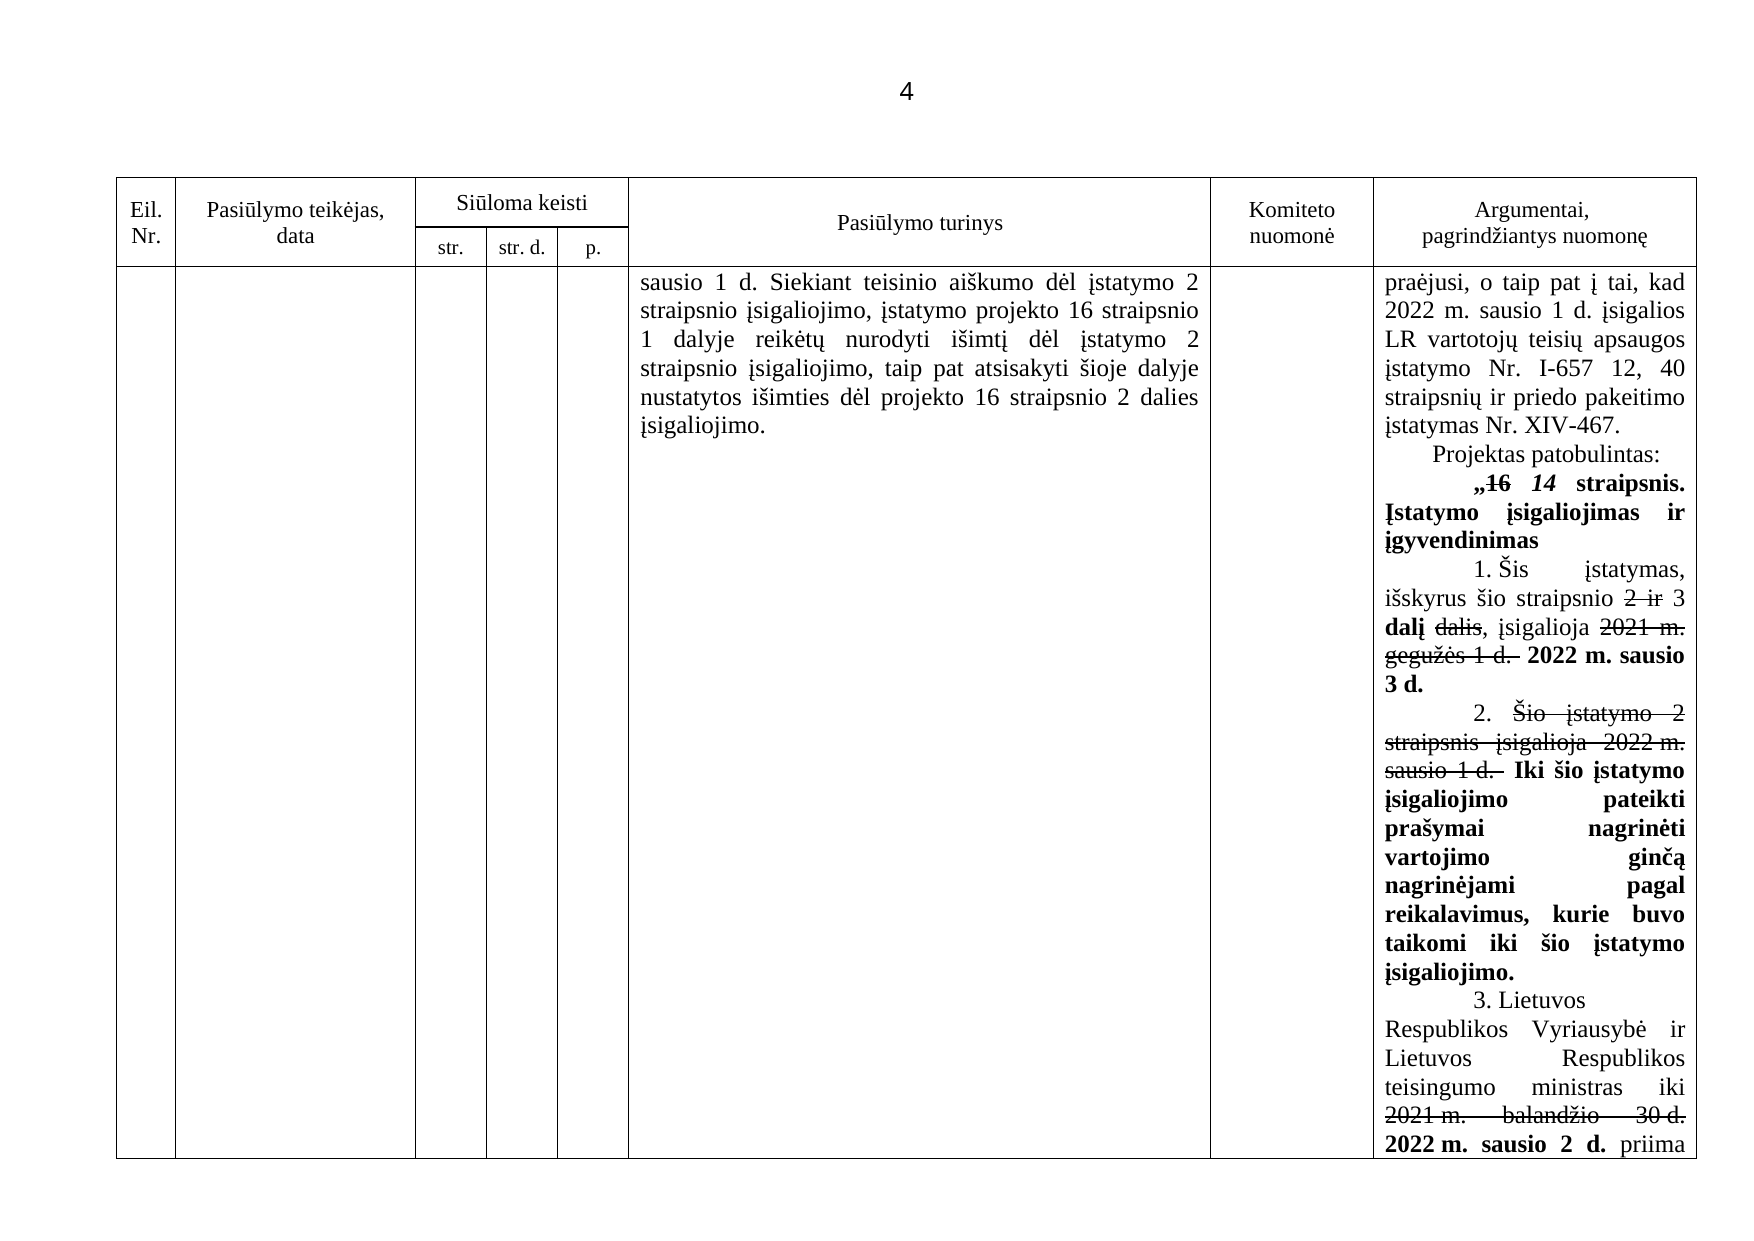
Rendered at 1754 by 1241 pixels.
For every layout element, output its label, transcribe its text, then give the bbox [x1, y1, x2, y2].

table_cell str. d. [487, 228, 557, 266]
table_cell str. [416, 228, 486, 266]
table_cell p. [558, 228, 628, 266]
table_cell [176, 267, 415, 1158]
table_header Pasiūlymo turinys [629, 178, 1210, 266]
table_header Pasiūlymo teikėjas, data [176, 178, 415, 266]
table_cell sausio 1 d. Siekiant teisinio aiškumo dėl įstatymo 2 straipsnio įsigaliojimo, įstatymo projekto 16 straipsnio 1 dalyje reikėtų nurodyti išimtį dėl įstatymo 2 straipsnio įsigaliojimo, taip pat atsisakyti šioje dalyje nustatytos išimties dėl projekto 16 straipsnio 2 dalies įsigaliojimo. [629, 267, 1210, 1158]
table_cell [117, 267, 175, 1158]
table_cell [487, 267, 557, 1158]
table_cell [416, 267, 486, 1158]
table_header Argumentai, pagrindžiantys nuomonę [1374, 178, 1696, 266]
table_header Komiteto nuomonė [1211, 178, 1373, 266]
table_header Siūloma keisti [416, 178, 628, 226]
table_cell [558, 267, 628, 1158]
table_cell [1211, 267, 1373, 1158]
table_cell praėjusi, o taip pat į tai, kad 2022 m. sausio 1 d. įsigalios LR vartotojų teisių apsaugos įstatymo Nr. I-657 12, 40 straipsnių ir priedo pakeitimo įstatymas Nr. XIV-467. Projektas patobulintas: „16 14 straipsnis. Įstatymo įsigaliojimas ir įgyvendinimas 1. Šis įstatymas, išskyrus šio straipsnio 2 ir 3 dalį dalis, įsigalioja 2021 m. gegužės 1 d. 2022 m. sausio 3 d. 2. Šio įstatymo 2 straipsnis įsigalioja 2022 m. sausio 1 d. Iki šio įstatymo įsigaliojimo pateikti prašymai nagrinėti vartojimo ginčą nagrinėjami pagal reikalavimus, kurie buvo taikomi iki šio įstatymo įsigaliojimo. 3. Lietuvos Respublikos Vyriausybė ir Lietuvos Respublikos teisingumo ministras iki 2021 m. balandžio 30 d. 2022 m. sausio 2 d. priima [1374, 267, 1696, 1158]
table_header Eil. Nr. [117, 178, 175, 266]
